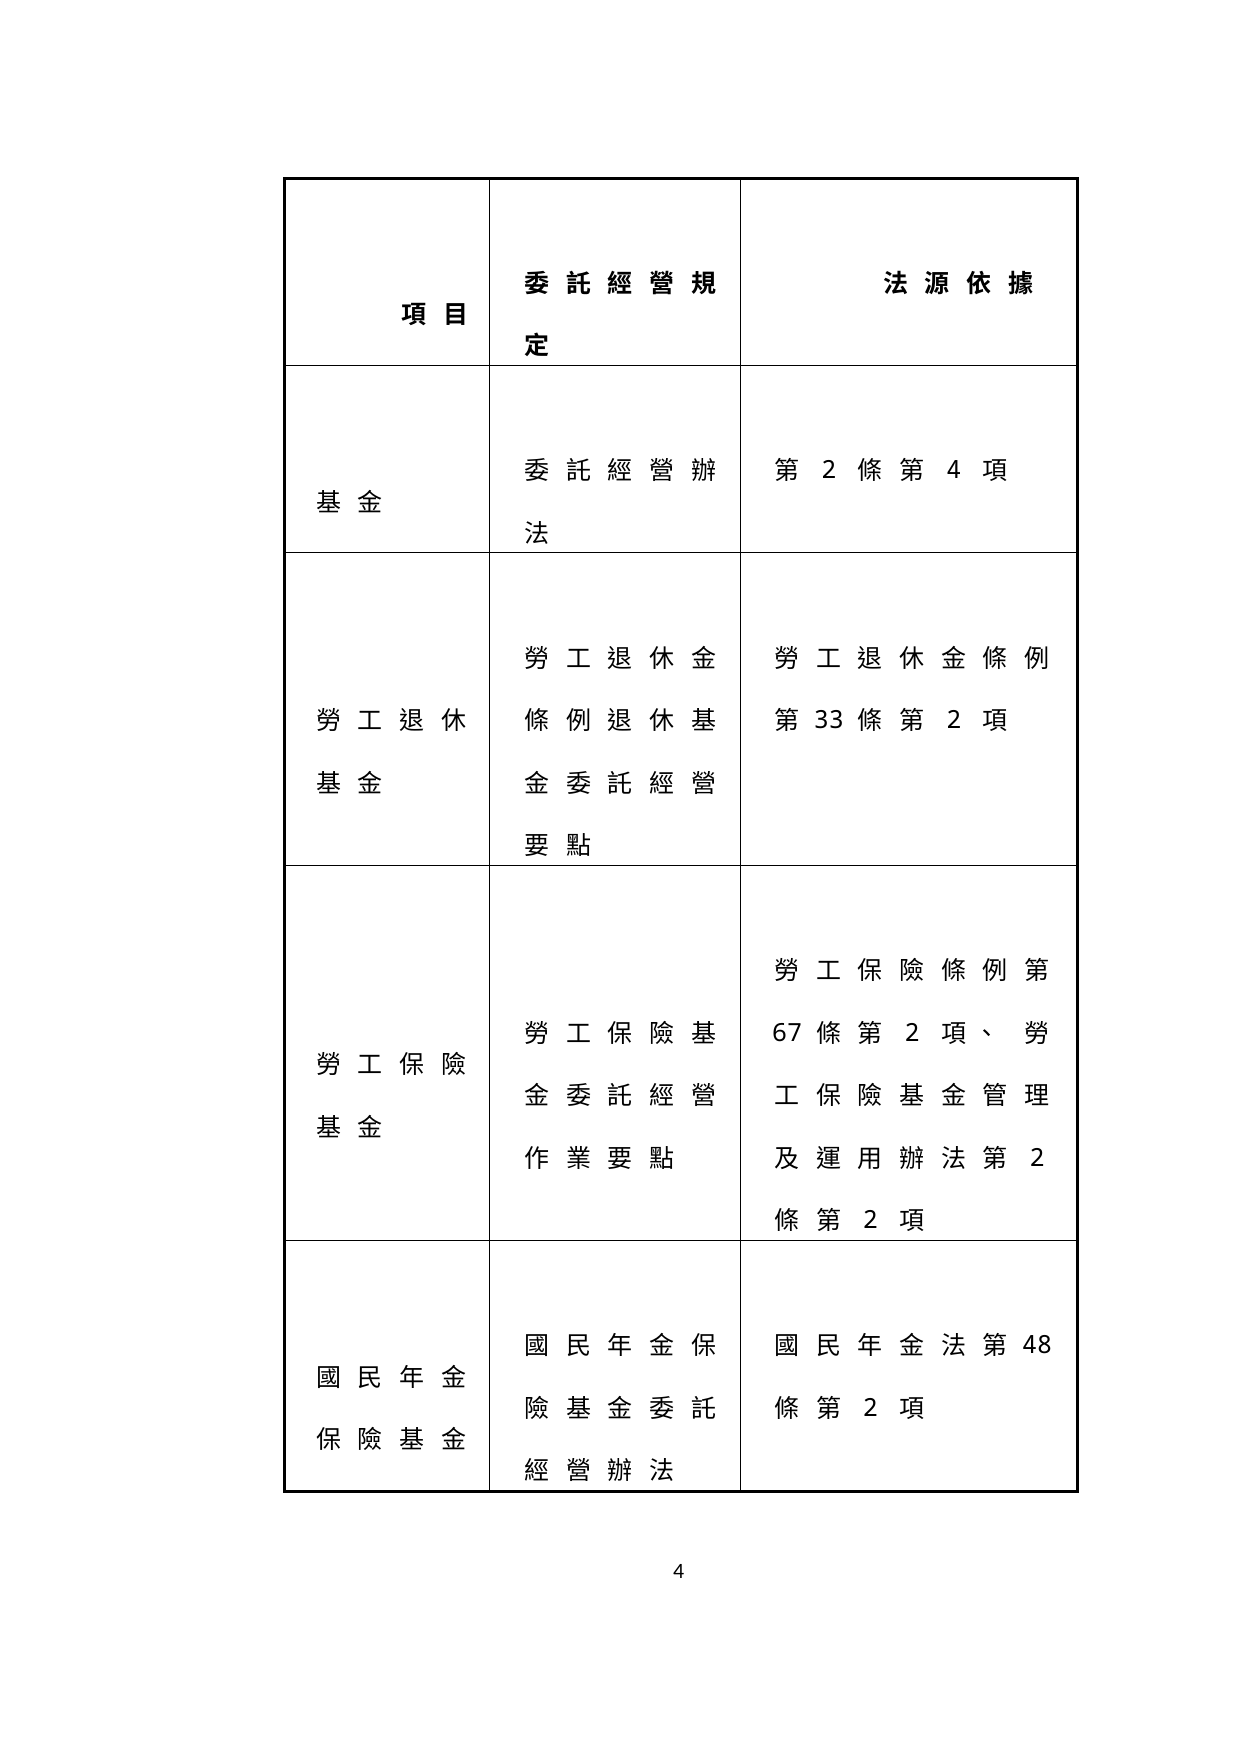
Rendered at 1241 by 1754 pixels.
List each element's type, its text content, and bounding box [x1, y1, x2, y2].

table_cell 國民年金法第48條第2項 [741, 1241, 1076, 1490]
table_cell 第2條第4項 [741, 366, 1076, 552]
table_cell 勞工退休金條例第33條第2項 [741, 553, 1076, 865]
table_cell 國民年金保險基金委託經營辦法 [490, 1241, 740, 1490]
table_header 委託經營規定 [490, 180, 740, 365]
table_cell 勞工退休基金 [286, 553, 489, 865]
table_cell 勞工退休金條例退休基金委託經營要點 [490, 553, 740, 865]
table_cell 勞工保險基金 [286, 866, 489, 1240]
table_header 法源依據 [741, 180, 1076, 365]
table_cell 勞工保險條例第67條第2項、勞工保險基金管理及運用辦法第2條第2項 [741, 866, 1076, 1240]
table_cell 勞工保險基金委託經營作業要點 [490, 866, 740, 1240]
table_header 項目 [286, 180, 489, 365]
table_cell 委託經營辦法 [490, 366, 740, 552]
table_cell 基金 [286, 366, 489, 552]
table_cell 國民年金保險基金 [286, 1241, 489, 1490]
